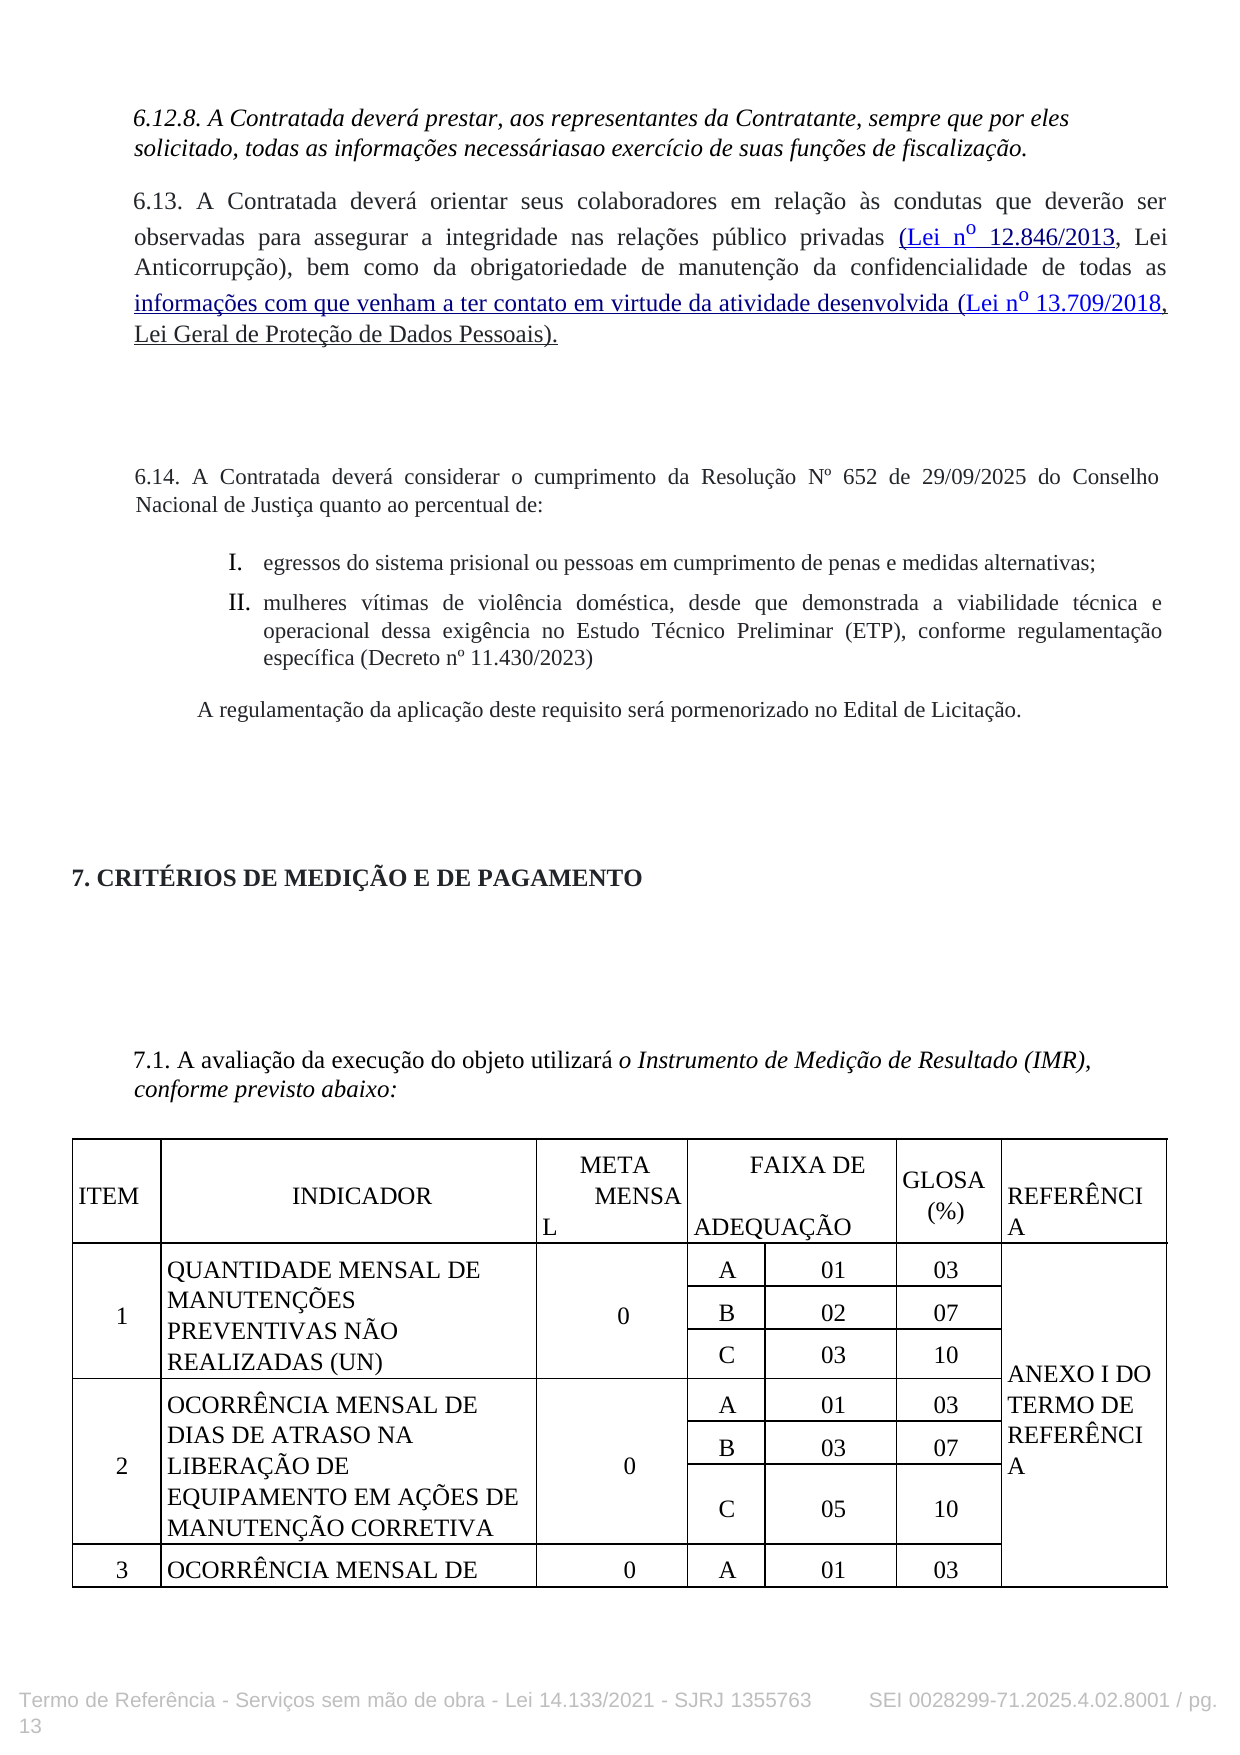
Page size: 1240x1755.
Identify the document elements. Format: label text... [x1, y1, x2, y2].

table_cell B [688, 1422, 764, 1463]
table_cell QUANTIDADE MENSAL DE MANUTENÇÕES PREVENTIVAS NÃO REALIZADAS (UN) [162, 1244, 536, 1377]
table_header FAIXA DE ADEQUAÇÃO [688, 1140, 896, 1242]
list mulheres vítimas de violência doméstica, desde que demonstrada a viabilidade técnica e operacional dessa exigência no Estudo Técnico Preliminar (ETP), conforme regulamentação específica (Decreto nº 11.430/2023) [228, 587, 1164, 671]
table_cell B [688, 1287, 764, 1328]
table_cell 1 [73, 1244, 160, 1377]
table_cell 03 [897, 1379, 1001, 1420]
table_cell OCORRÊNCIA MENSAL DE [162, 1545, 536, 1586]
table_cell OCORRÊNCIA MENSAL DE DIAS DE ATRASO NA LIBERAÇÃO DE EQUIPAMENTO EM AÇÕES DE MANUTENÇÃO CORRETIVA [162, 1379, 536, 1543]
table_cell C [688, 1330, 764, 1377]
table_cell C [688, 1465, 764, 1543]
table_header ITEM [73, 1140, 160, 1242]
table_cell 0 [537, 1244, 687, 1377]
table_cell 01 [766, 1244, 896, 1285]
table_header GLOSA (%) [897, 1140, 1001, 1242]
table_cell ANEXO I DO TERMO DE REFERÊNCIA [1002, 1244, 1166, 1586]
table_cell 05 [766, 1465, 896, 1543]
table_cell A [688, 1379, 764, 1420]
table_cell A [688, 1244, 764, 1285]
table_cell 10 [897, 1330, 1001, 1377]
table_header META MENSAL [537, 1140, 687, 1242]
text A regulamentação da aplicação deste requisito será pormenorizado no Edital de Licitação. [197, 696, 1160, 722]
subtitle 7. CRITÉRIOS DE MEDIÇÃO E DE PAGAMENTO [71, 863, 1159, 892]
table_cell 03 [897, 1244, 1001, 1285]
table_cell 0 [537, 1545, 687, 1586]
table_cell 3 [73, 1545, 160, 1586]
table_cell 07 [897, 1287, 1001, 1328]
table_cell 01 [766, 1545, 896, 1586]
text 7.1. A avaliação da execução do objeto utilizará o Instrumento de Medição de Resultado (IMR), conforme previsto abaixo: [133, 1045, 1167, 1103]
table_header REFERÊNCIA [1002, 1140, 1166, 1242]
table_cell A [688, 1545, 764, 1586]
text 6.12.8. A Contratada deverá prestar, aos representantes da Contratante, sempre que por eles solicitado, todas as informações necessáriasao exercício de suas funções de fiscalização. [133, 103, 1167, 161]
table_header INDICADOR [162, 1140, 536, 1242]
table_cell 10 [897, 1465, 1001, 1543]
list egressos do sistema prisional ou pessoas em cumprimento de penas e medidas alternativas; [228, 547, 1164, 575]
table_cell 07 [897, 1422, 1001, 1463]
table_cell 03 [766, 1330, 896, 1377]
table_cell 0 [537, 1379, 687, 1543]
table_cell 01 [766, 1379, 896, 1420]
table_cell 02 [766, 1287, 896, 1328]
text 6.13. A Contratada deverá orientar seus colaboradores em relação às condutas que deverão ser observadas para assegurar a integridade nas relações público privadas (Lei no 12.846/2013, Lei Anticorrupção), bem como da obrigatoriedade de manutenção da confidencialidade de todas as informações com que venham a ter contato em virtude da atividade desenvolvida (Lei no 13.709/2018, [133, 186, 1168, 313]
table_cell 03 [766, 1422, 896, 1463]
text 6.14. A Contratada deverá considerar o cumprimento da Resolução Nº 652 de 29/09/2025 do Conselho Nacional de Justiça quanto ao percentual de: [134, 463, 1160, 517]
table_cell 03 [897, 1545, 1001, 1586]
table_cell 2 [73, 1379, 160, 1543]
text Lei Geral de Proteção de Dados Pessoais). [133, 314, 1168, 347]
